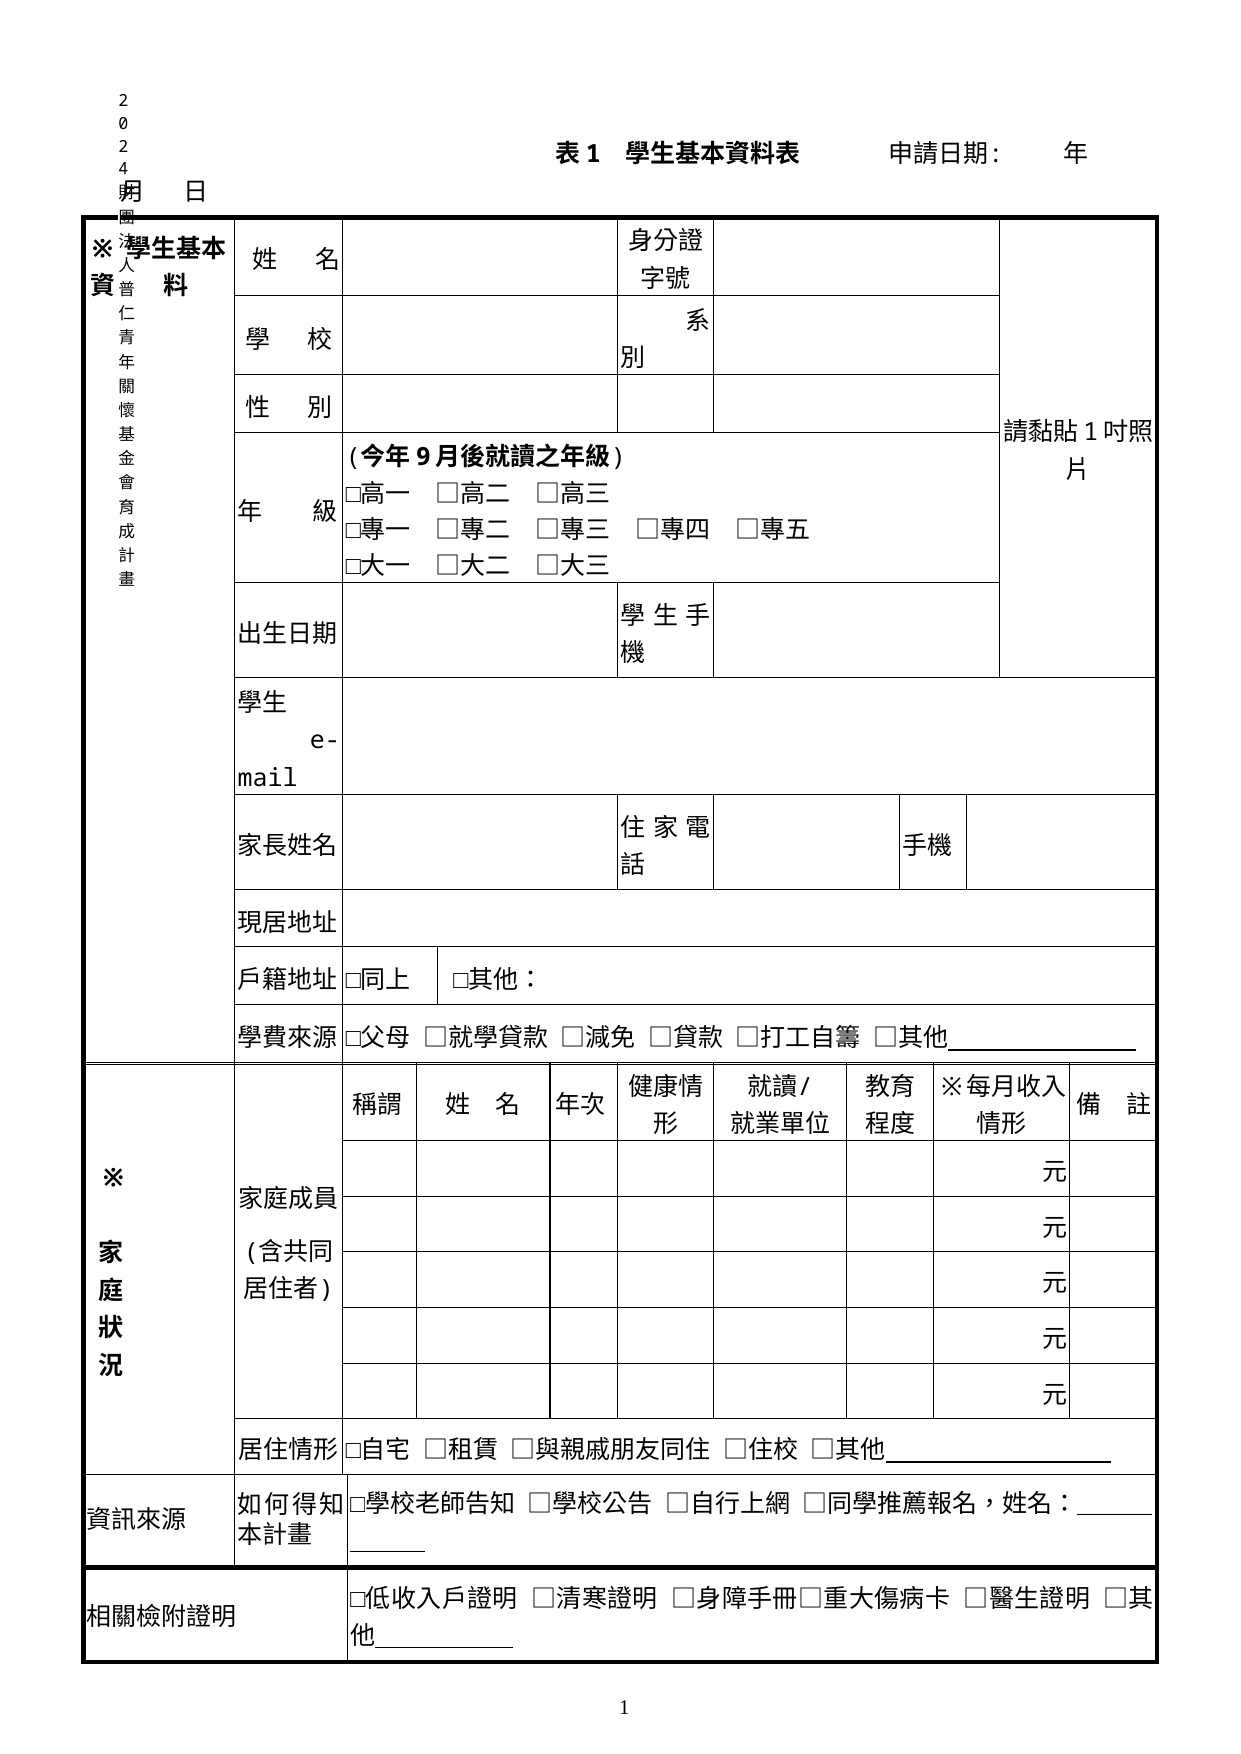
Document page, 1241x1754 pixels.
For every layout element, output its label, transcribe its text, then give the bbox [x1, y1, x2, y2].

table_cell 學生手機 [618, 583, 713, 677]
table_cell [847, 1197, 933, 1251]
table_header 身分證 字號 [618, 220, 713, 295]
table_cell 學費來源 [235, 1005, 342, 1062]
table_cell [1070, 1141, 1155, 1196]
table_cell [343, 296, 617, 374]
table_header 姓 名 [235, 220, 342, 295]
table_cell [1070, 1252, 1155, 1307]
table_cell 家長姓名 [235, 795, 342, 888]
table_header 請黏貼1吋照片 [1000, 220, 1155, 677]
text 表1 學生基本資料表 申請日期: 年 月 日 [121, 132, 1122, 207]
table_cell [343, 1197, 416, 1251]
table_cell □自宅 □租賃 □與親戚朋友同住 □住校 □其他 [343, 1419, 1155, 1474]
table_cell [714, 1308, 846, 1362]
table_cell □學校老師告知 □學校公告 □自行上網 □同學推薦報名，姓名：＿＿＿＿＿＿ [348, 1475, 1155, 1565]
table_cell 備 註 [1070, 1065, 1155, 1140]
table_cell □父母 □就學貸款 □減免 □貸款 □打工自籌 □其他 [343, 1005, 1155, 1062]
table_header ※ 學生基本資料 [86, 220, 234, 1062]
table_cell 元 [934, 1308, 1069, 1362]
table_cell 出生日期 [235, 583, 342, 677]
table_cell [343, 1308, 416, 1362]
table_cell [417, 1308, 549, 1362]
table_cell ※每月收入情形 [934, 1065, 1069, 1140]
table_cell 稱謂 [343, 1065, 416, 1140]
table_cell 元 [934, 1364, 1069, 1418]
table_cell [714, 795, 899, 888]
table_cell 相關檢附證明 [86, 1570, 347, 1659]
table_cell [618, 1364, 713, 1418]
table_cell [1070, 1197, 1155, 1251]
table_cell (今年9月後就讀之年級) □高一 □高二 □高三 □專一 □專二 □專三 □專四 □專五 □大一 □大二 □大三 [343, 433, 999, 582]
table_cell [343, 1252, 416, 1307]
table_cell 住家電話 [618, 795, 713, 888]
table_cell [1070, 1308, 1155, 1362]
table_cell [1070, 1364, 1155, 1418]
table_cell [714, 296, 999, 374]
table_cell 就讀/ 就業單位 [714, 1065, 846, 1140]
table_cell [343, 678, 1155, 794]
table_cell [417, 1252, 549, 1307]
table_cell 姓 名 [417, 1065, 549, 1140]
table_cell 年 級 [235, 433, 342, 582]
table_cell [714, 583, 999, 677]
table_cell 如何得知本計畫 [235, 1475, 347, 1565]
table_cell [551, 1252, 617, 1307]
table_cell [847, 1364, 933, 1418]
table_cell 資訊來源 [86, 1475, 234, 1565]
table_cell [417, 1141, 549, 1196]
table_cell 手機 [900, 795, 966, 888]
table_cell [343, 795, 617, 888]
table_cell [618, 1141, 713, 1196]
table_cell [714, 375, 999, 432]
table_cell [714, 1197, 846, 1251]
table_cell 年次 [551, 1065, 617, 1140]
table_cell 家庭成員 (含共同居住者) [235, 1065, 342, 1418]
table_cell [618, 1252, 713, 1307]
table_cell 元 [934, 1197, 1069, 1251]
table_cell 居住情形 [235, 1419, 342, 1474]
table_cell 戶籍地址 [235, 947, 342, 1004]
table_cell [618, 375, 713, 432]
table_cell [847, 1308, 933, 1362]
table_cell 系 別 [618, 296, 713, 374]
table_cell 元 [934, 1141, 1069, 1196]
table_cell 現居地址 [235, 890, 342, 946]
table_cell 元 [934, 1252, 1069, 1307]
table_cell [417, 1364, 549, 1418]
table_cell [343, 1141, 416, 1196]
table_cell [343, 890, 1155, 946]
table_cell [714, 1364, 846, 1418]
table_cell [551, 1364, 617, 1418]
table_cell [618, 1197, 713, 1251]
table_cell [551, 1141, 617, 1196]
table_cell [551, 1308, 617, 1362]
table_cell [343, 1364, 416, 1418]
table_cell [551, 1197, 617, 1251]
table_cell □低收入戶證明 □清寒證明 □身障手冊□重大傷病卡 □醫生證明 □其他 [348, 1570, 1155, 1659]
table_header [343, 220, 617, 295]
table_cell [847, 1252, 933, 1307]
table_header [714, 220, 999, 295]
table_cell [714, 1252, 846, 1307]
table_cell 健康情形 [618, 1065, 713, 1140]
table_cell [618, 1308, 713, 1362]
table_cell 性 別 [235, 375, 342, 432]
table_cell [714, 1141, 846, 1196]
table_cell [417, 1197, 549, 1251]
table_cell [343, 583, 617, 677]
table_cell [847, 1141, 933, 1196]
table_cell 教育 程度 [847, 1065, 933, 1140]
table_cell [967, 795, 1155, 888]
table_cell □其他： [438, 947, 1155, 1004]
table_cell [343, 375, 617, 432]
table_cell □同上 [343, 947, 437, 1004]
table_cell ※ 家庭狀況 [86, 1065, 234, 1474]
table_cell 學生 e-mail [235, 678, 342, 794]
table_cell 學 校 [235, 296, 342, 374]
